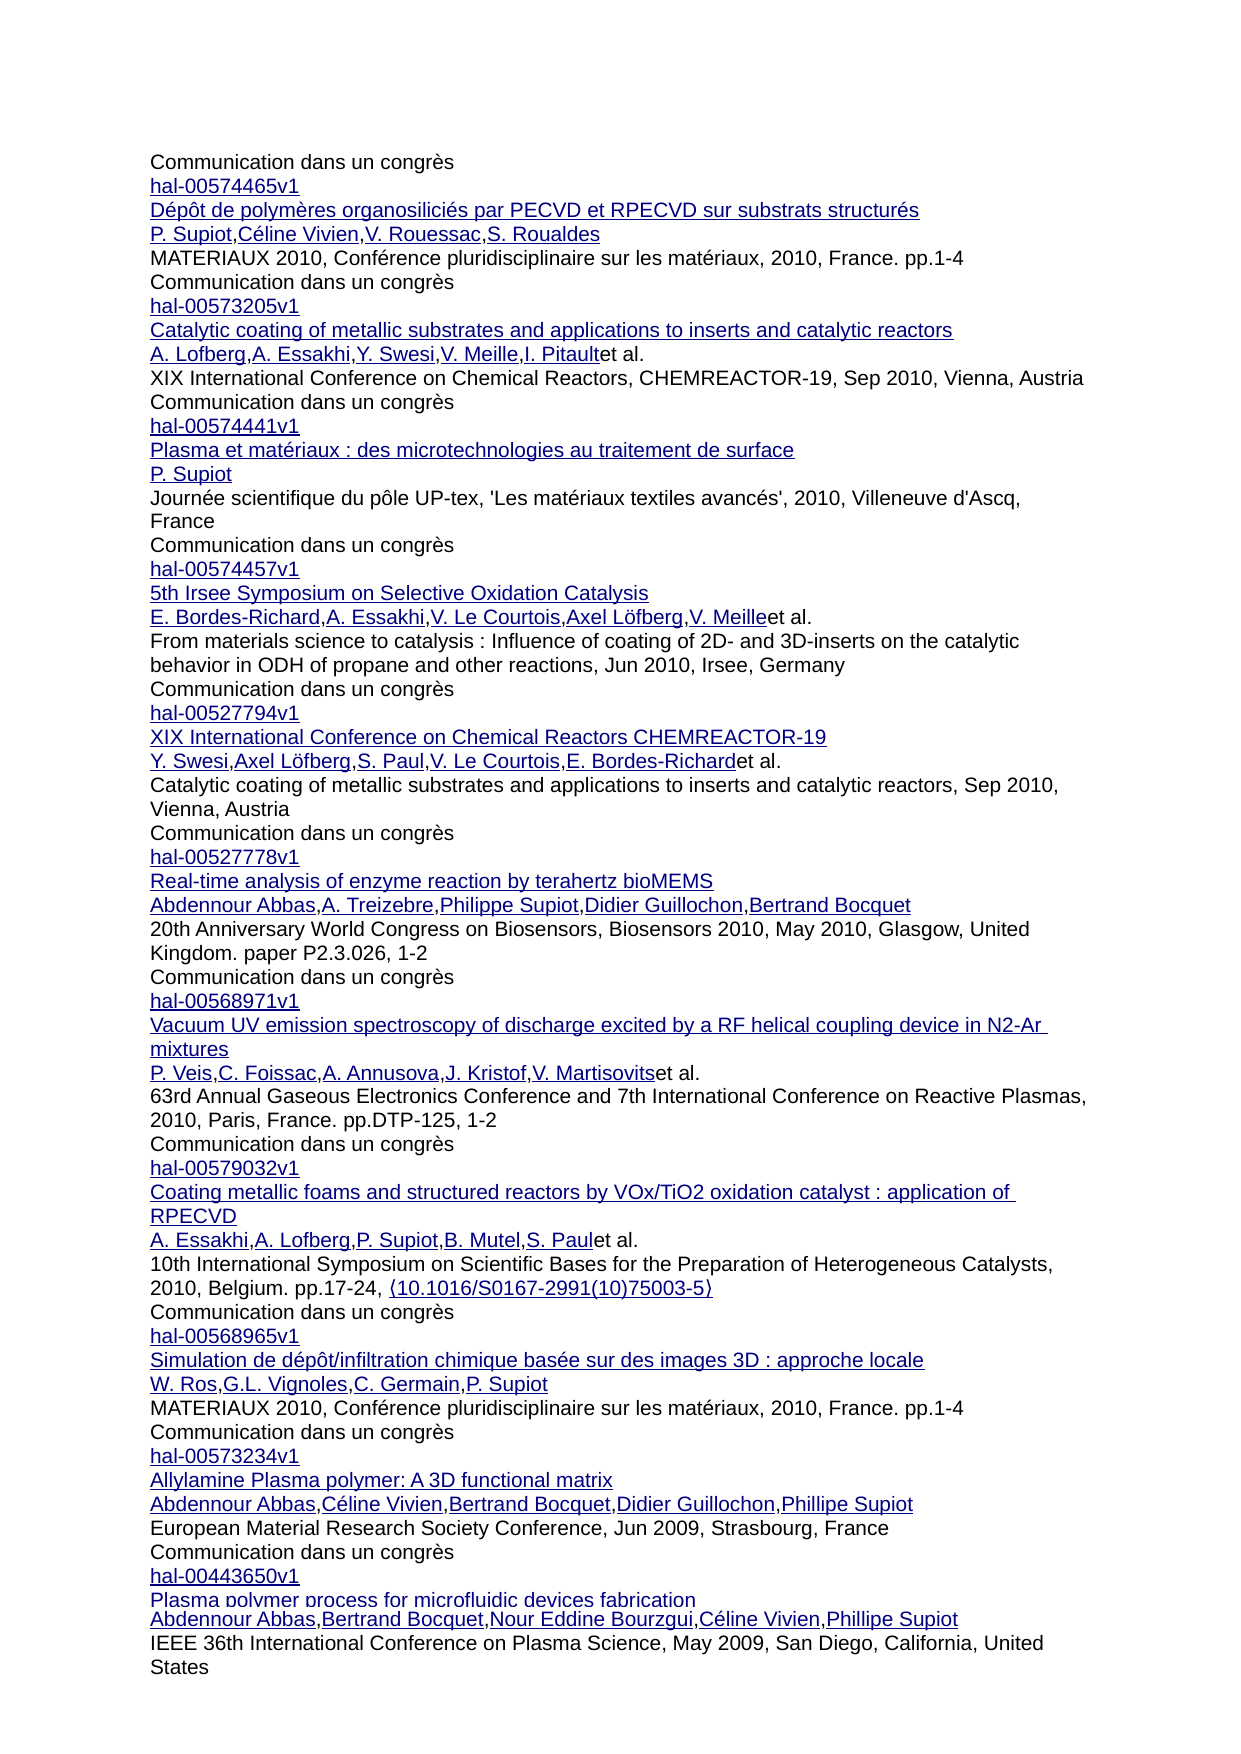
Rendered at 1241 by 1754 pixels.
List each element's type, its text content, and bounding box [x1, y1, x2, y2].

table_cell Communication dans un congrès hal-00574465v1 [150, 150, 1090, 198]
table_cell Real-time analysis of enzyme reaction by terahertz bioMEMS Abdennour Abbas,A. Treizebre,Philippe Supiot,Didier Guillochon,Bertrand Bocquet 20th Anniversary World Congress on Biosensors, Biosensors 2010, May 2010, Glasgow, United Kingdom. paper P2.3.026, 1-2 Communication dans un congrès hal-00568971v1 [150, 869, 1090, 1012]
table_cell Simulation de dépôt/infiltration chimique basée sur des images 3D : approche locale W. Ros,G.L. Vignoles,C. Germain,P. Supiot MATERIAUX 2010, Conférence pluridisciplinaire sur les matériaux, 2010, France. pp.1-4 Communication dans un congrès hal-00573234v1 [150, 1348, 1090, 1468]
table_cell Allylamine Plasma polymer: A 3D functional matrix Abdennour Abbas,Céline Vivien,Bertrand Bocquet,Didier Guillochon,Phillipe Supiot European Material Research Society Conference, Jun 2009, Strasbourg, France Communication dans un congrès hal-00443650v1 [150, 1468, 1090, 1587]
table_cell Coating metallic foams and structured reactors by VOx/TiO2 oxidation catalyst : application of RPECVD A. Essakhi,A. Lofberg,P. Supiot,B. Mutel,S. Paulet al. 10th International Symposium on Scientific Bases for the Preparation of Heterogeneous Catalysts, 2010, Belgium. pp.17-24, ⟨10.1016/S0167-2991(10)75003-5⟩ Communication dans un congrès hal-00568965v1 [150, 1180, 1090, 1348]
table_cell Plasma polymer process for microfluidic devices fabrication Abdennour Abbas,Bertrand Bocquet,Nour Eddine Bourzgui,Céline Vivien,Phillipe Supiot IEEE 36th International Conference on Plasma Science, May 2009, San Diego, California, United States [150, 1588, 1090, 1679]
table_cell Catalytic coating of metallic substrates and applications to inserts and catalytic reactors A. Lofberg,A. Essakhi,Y. Swesi,V. Meille,I. Pitaultet al. XIX International Conference on Chemical Reactors, CHEMREACTOR-19, Sep 2010, Vienna, Austria Communication dans un congrès hal-00574441v1 [150, 318, 1090, 437]
table_cell 5th Irsee Symposium on Selective Oxidation Catalysis E. Bordes-Richard,A. Essakhi,V. Le Courtois,Axel Löfberg,V. Meilleet al. From materials science to catalysis : Influence of coating of 2D- and 3D-inserts on the catalytic behavior in ODH of propane and other reactions, Jun 2010, Irsee, Germany Communication dans un congrès hal-00527794v1 [150, 581, 1090, 725]
table_cell XIX International Conference on Chemical Reactors CHEMREACTOR-19 Y. Swesi,Axel Löfberg,S. Paul,V. Le Courtois,E. Bordes-Richardet al. Catalytic coating of metallic substrates and applications to inserts and catalytic reactors, Sep 2010, Vienna, Austria Communication dans un congrès hal-00527778v1 [150, 725, 1090, 869]
table_cell Vacuum UV emission spectroscopy of discharge excited by a RF helical coupling device in N2-Ar mixtures P. Veis,C. Foissac,A. Annusova,J. Kristof,V. Martisovitset al. 63rd Annual Gaseous Electronics Conference and 7th International Conference on Reactive Plasmas, 2010, Paris, France. pp.DTP-125, 1-2 Communication dans un congrès hal-00579032v1 [150, 1013, 1090, 1180]
table_cell Plasma et matériaux : des microtechnologies au traitement de surface P. Supiot Journée scientifique du pôle UP-tex, 'Les matériaux textiles avancés', 2010, Villeneuve d'Ascq, France Communication dans un congrès hal-00574457v1 [150, 438, 1090, 581]
table_cell Dépôt de polymères organosiliciés par PECVD et RPECVD sur substrats structurés P. Supiot,Céline Vivien,V. Rouessac,S. Roualdes MATERIAUX 2010, Conférence pluridisciplinaire sur les matériaux, 2010, France. pp.1-4 Communication dans un congrès hal-00573205v1 [150, 198, 1090, 318]
